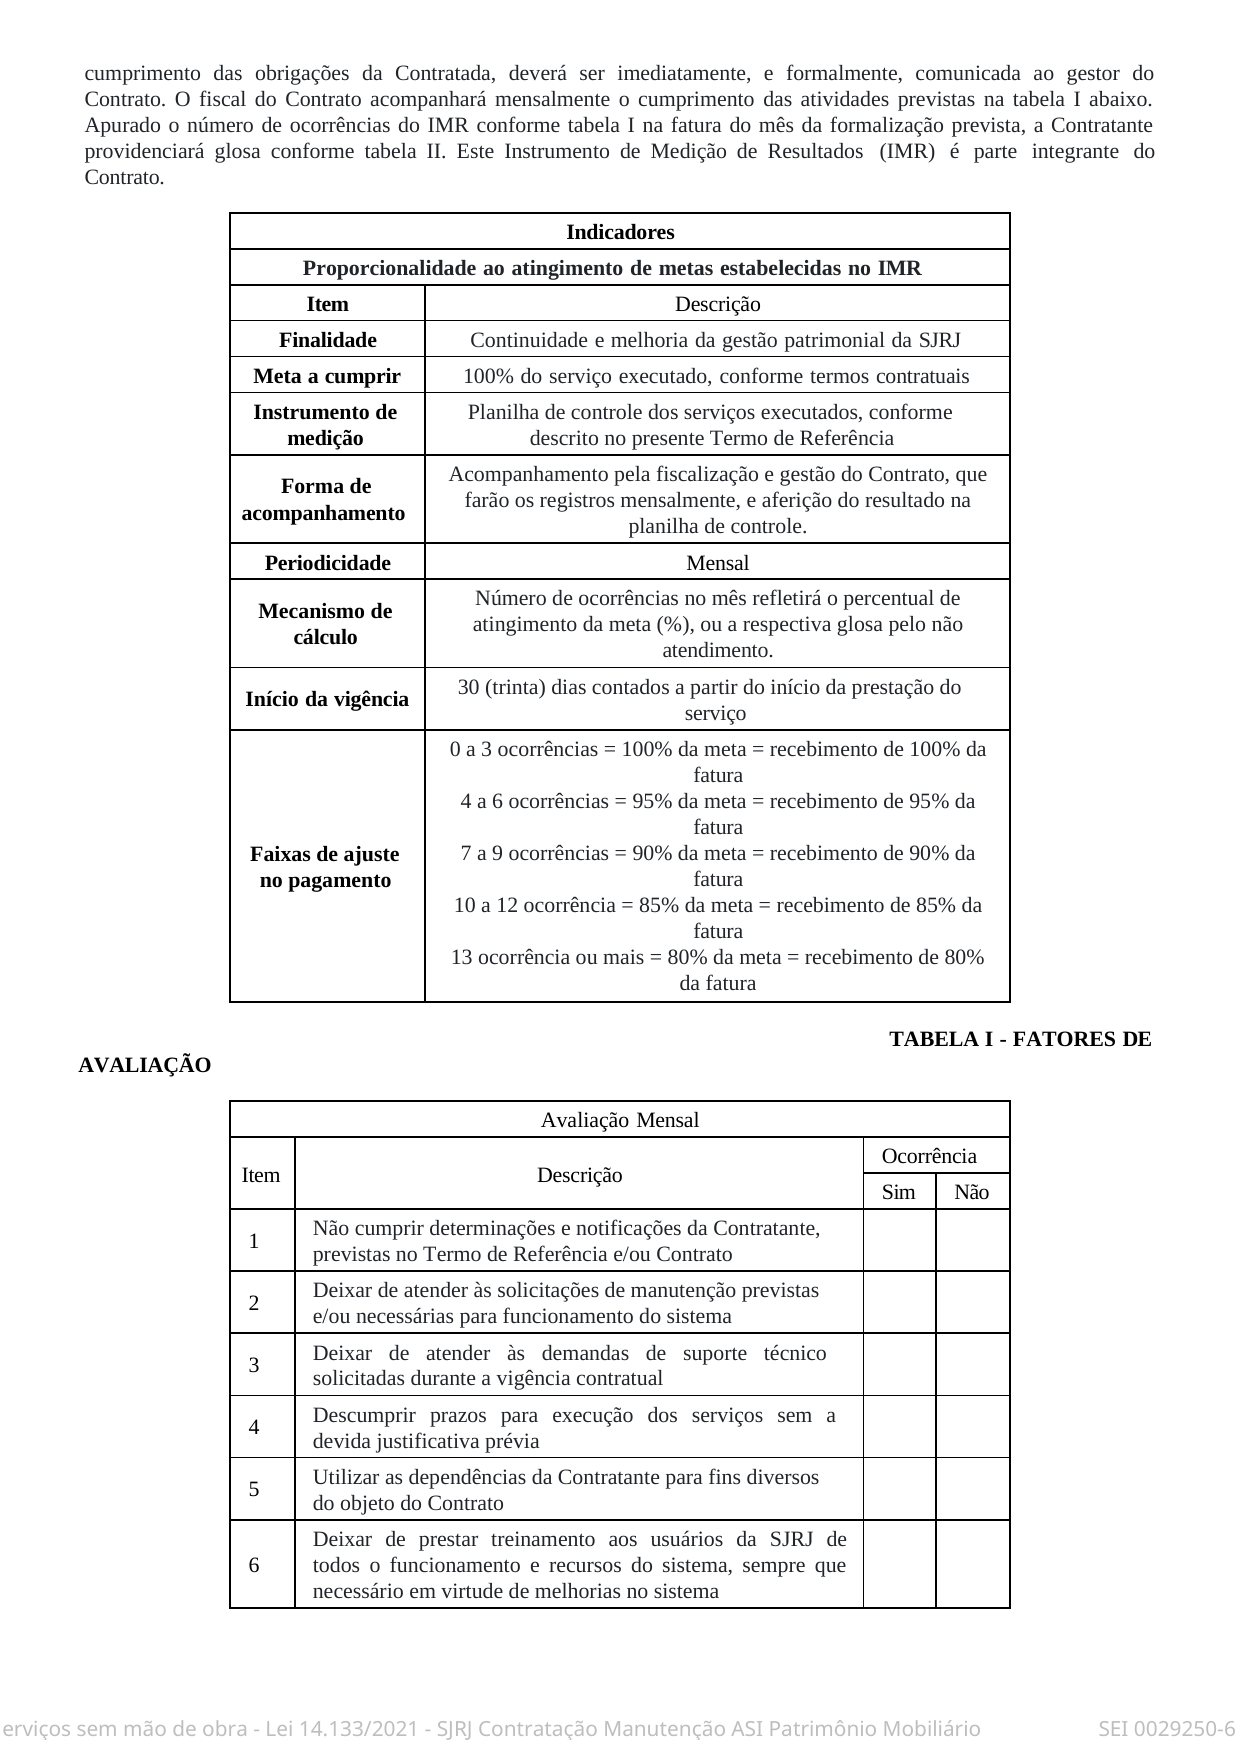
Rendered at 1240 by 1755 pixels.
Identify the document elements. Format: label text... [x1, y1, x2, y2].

table_cell Deixar de atender às solicitações de manutenção previstas e/ou necessárias para funcionamento do sistema [296, 1272, 863, 1332]
table_cell Acompanhamento pela fiscalização e gestão do Contrato, que farão os registros mensalmente, e aferição do resultado na planilha de controle. [426, 456, 1009, 542]
table_cell Descrição [426, 286, 1009, 320]
table_cell Ocorrência [864, 1138, 1009, 1172]
table_cell 1 [231, 1210, 294, 1270]
table_cell [864, 1210, 935, 1270]
table_cell 4 [231, 1396, 294, 1457]
table_cell Descumprir prazos para execução dos serviços sem a devida justificativa prévia [296, 1396, 863, 1457]
table_cell Meta a cumprir [231, 357, 424, 392]
table_cell Planilha de controle dos serviços executados, conforme descrito no presente Termo de Referência [426, 393, 1009, 454]
table_cell 30 (trinta) dias contados a partir do início da prestação do serviço [426, 668, 1009, 729]
text cumprimento das obrigações da Contratada, deverá ser imediatamente, e formalmente, comunicada ao gestor do Contrato. O fiscal do Contrato acompanhará mensalmente o cumprimento das atividades previstas na tabela I abaixo. Apurado o número de ocorrências do IMR conforme tabela I na fatura do mês da formalização prevista, a Contratante providenciará glosa conforme tabela II. Este Instrumento de Medição de Resultados (IMR) é parte integrante do Contrato. [84, 60, 1155, 189]
table_cell 5 [231, 1458, 294, 1519]
table_cell Forma de acompanhamento [231, 456, 424, 542]
table_cell Periodicidade [231, 544, 424, 578]
table_cell Não cumprir determinações e notificações da Contratante, previstas no Termo de Referência e/ou Contrato [296, 1210, 863, 1270]
table_cell [937, 1458, 1009, 1519]
table_header Avaliação Mensal [231, 1102, 1009, 1136]
table_cell [864, 1272, 935, 1332]
table_cell [864, 1334, 935, 1394]
table_cell [937, 1521, 1009, 1607]
table_cell Mensal [426, 544, 1009, 578]
table_cell Não [937, 1174, 1009, 1208]
table_cell 3 [231, 1334, 294, 1394]
table_cell Item [231, 286, 424, 320]
table_cell Descrição [296, 1138, 863, 1208]
table_cell Continuidade e melhoria da gestão patrimonial da SJRJ [426, 321, 1009, 356]
table_cell [864, 1396, 935, 1457]
table_cell 0 a 3 ocorrências = 100% da meta = recebimento de 100% da fatura 4 a 6 ocorrências = 95% da meta = recebimento de 95% da fatura 7 a 9 ocorrências = 90% da meta = recebimento de 90% da fatura 10 a 12 ocorrência = 85% da meta = recebimento de 85% da fatura 13 ocorrência ou mais = 80% da meta = recebimento de 80% da fatura [426, 731, 1009, 1001]
table_cell Número de ocorrências no mês refletirá o percentual de atingimento da meta (%), ou a respectiva glosa pelo não atendimento. [426, 580, 1009, 667]
table_cell Início da vigência [231, 668, 424, 729]
table_cell [864, 1458, 935, 1519]
text AVALIAÇÃO [78, 1052, 1181, 1077]
table_cell 6 [231, 1521, 294, 1607]
text TABELA I - FATORES DE [889, 1026, 1181, 1051]
table_cell [937, 1210, 1009, 1270]
table_cell Faixas de ajuste no pagamento [231, 731, 424, 1001]
table_header Indicadores [231, 214, 1009, 248]
table_cell Deixar de prestar treinamento aos usuários da SJRJ de todos o funcionamento e recursos do sistema, sempre que necessário em virtude de melhorias no sistema [296, 1521, 863, 1607]
table_cell 100% do serviço executado, conforme termos contratuais [426, 357, 1009, 392]
table_cell Item [231, 1138, 294, 1208]
table_cell Utilizar as dependências da Contratante para fins diversos do objeto do Contrato [296, 1458, 863, 1519]
table_cell [937, 1272, 1009, 1332]
table_cell Finalidade [231, 321, 424, 356]
table_cell Mecanismo de cálculo [231, 580, 424, 667]
table_cell [864, 1521, 935, 1607]
table_cell Sim [864, 1174, 935, 1208]
table_cell Instrumento de medição [231, 393, 424, 454]
table_cell Deixar de atender às demandas de suporte técnico solicitadas durante a vigência contratual [296, 1334, 863, 1394]
table_cell Proporcionalidade ao atingimento de metas estabelecidas no IMR [231, 250, 1009, 284]
table_cell [937, 1396, 1009, 1457]
table_cell 2 [231, 1272, 294, 1332]
table_cell [937, 1334, 1009, 1394]
